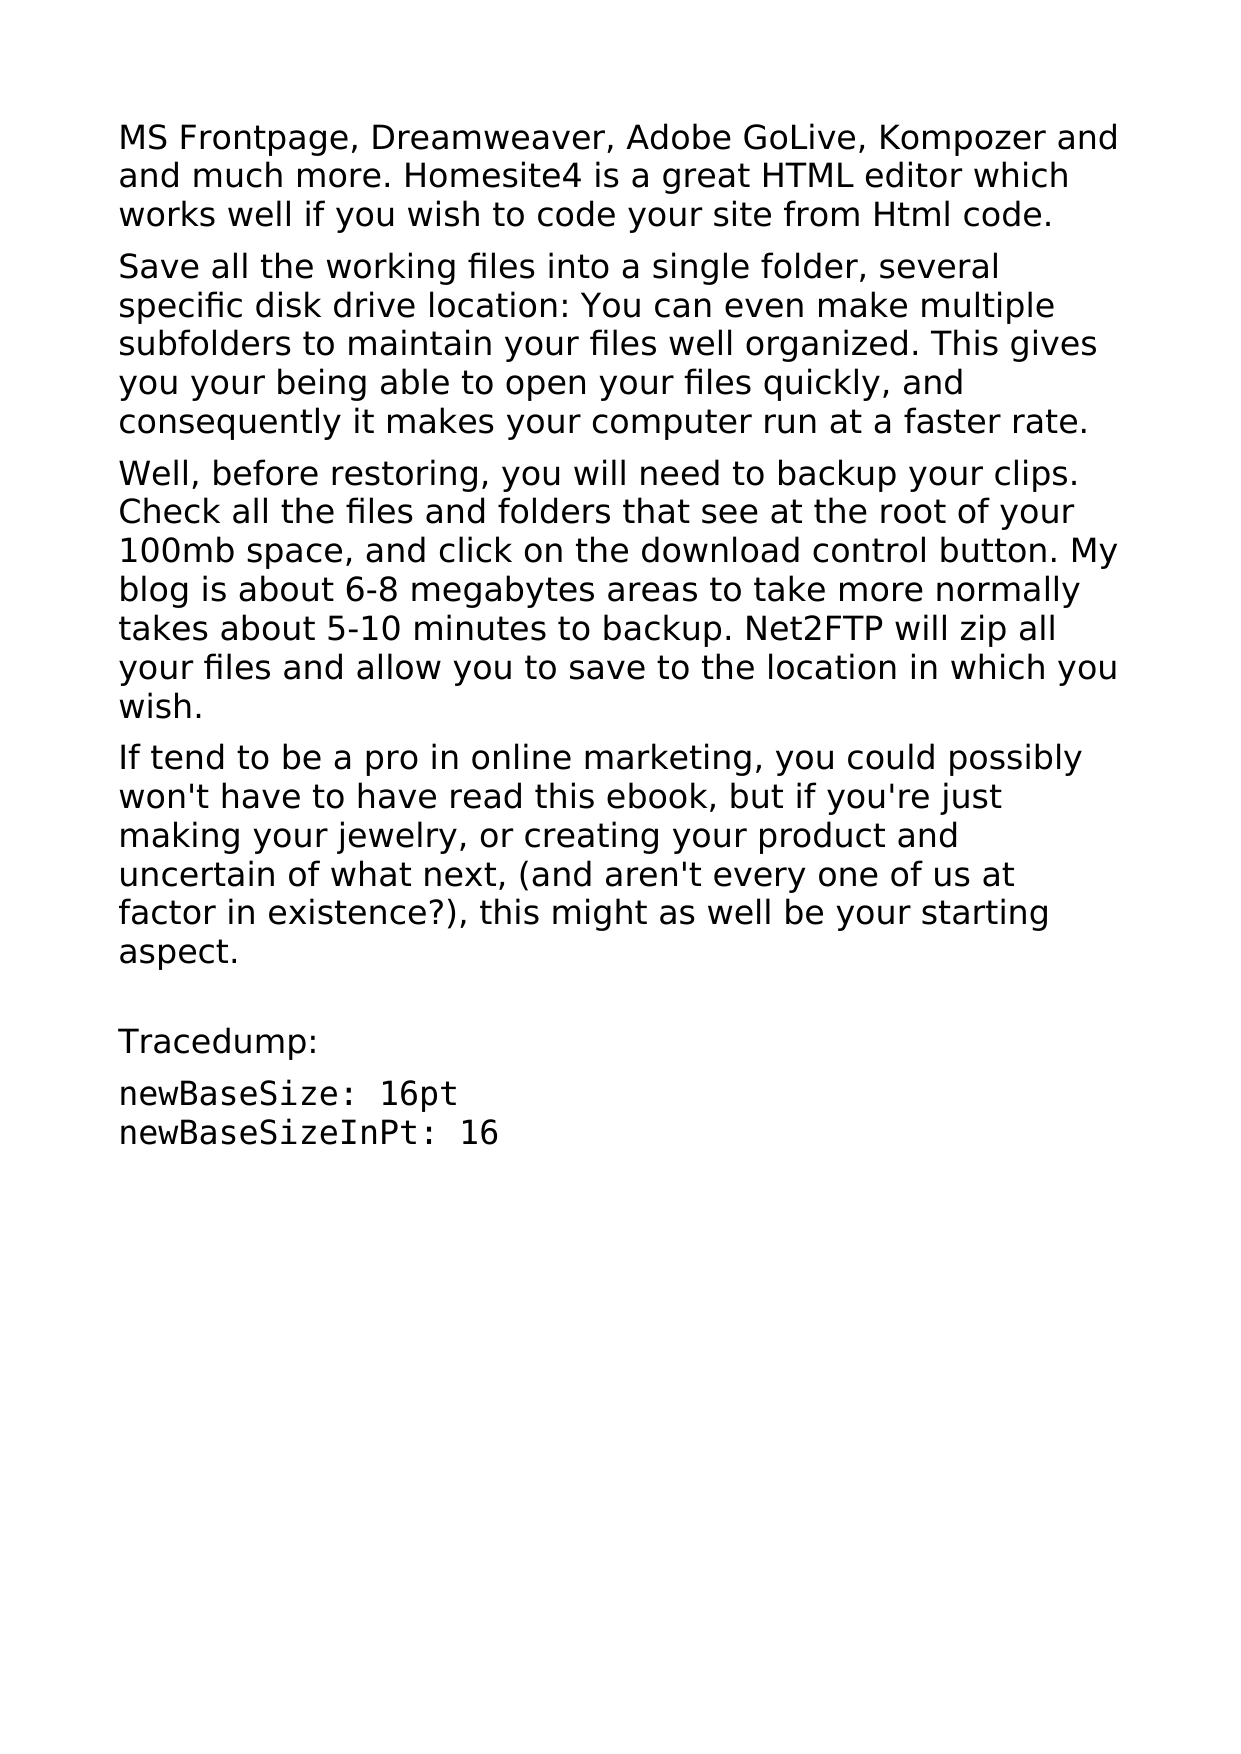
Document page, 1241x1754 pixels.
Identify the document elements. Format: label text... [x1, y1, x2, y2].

text Tracedump: [118, 984, 1122, 1062]
text If tend to be a pro in online marketing, you could possibly won't have to have read this ebook, but if you're just making your jewelry, or creating your product and uncertain of what next, (and aren't every one of us at factor in existence?), this might as well be your starting aspect. [118, 738, 1122, 972]
text Well, before restoring, you will need to backup your clips. Check all the files and folders that see at the root of your 100mb space, and click on the download control button. My blog is about 6-8 megabytes areas to take more normally takes about 5-10 minutes to backup. Net2FTP will zip all your files and allow you to save to the location in which you wish. [118, 454, 1122, 726]
text MS Frontpage, Dreamweaver, Adobe GoLive, Kompozer and and much more. Homesite4 is a great HTML editor which works well if you wish to code your site from Html code. [118, 118, 1122, 235]
text newBaseSize: 16pt newBaseSizeInPt: 16 [118, 1074, 1122, 1152]
text Save all the working files into a single folder, several specific disk drive location: You can even make multiple subfolders to maintain your files well organized. This gives you your being able to open your files quickly, and consequently it makes your computer run at a faster rate. [118, 247, 1122, 441]
